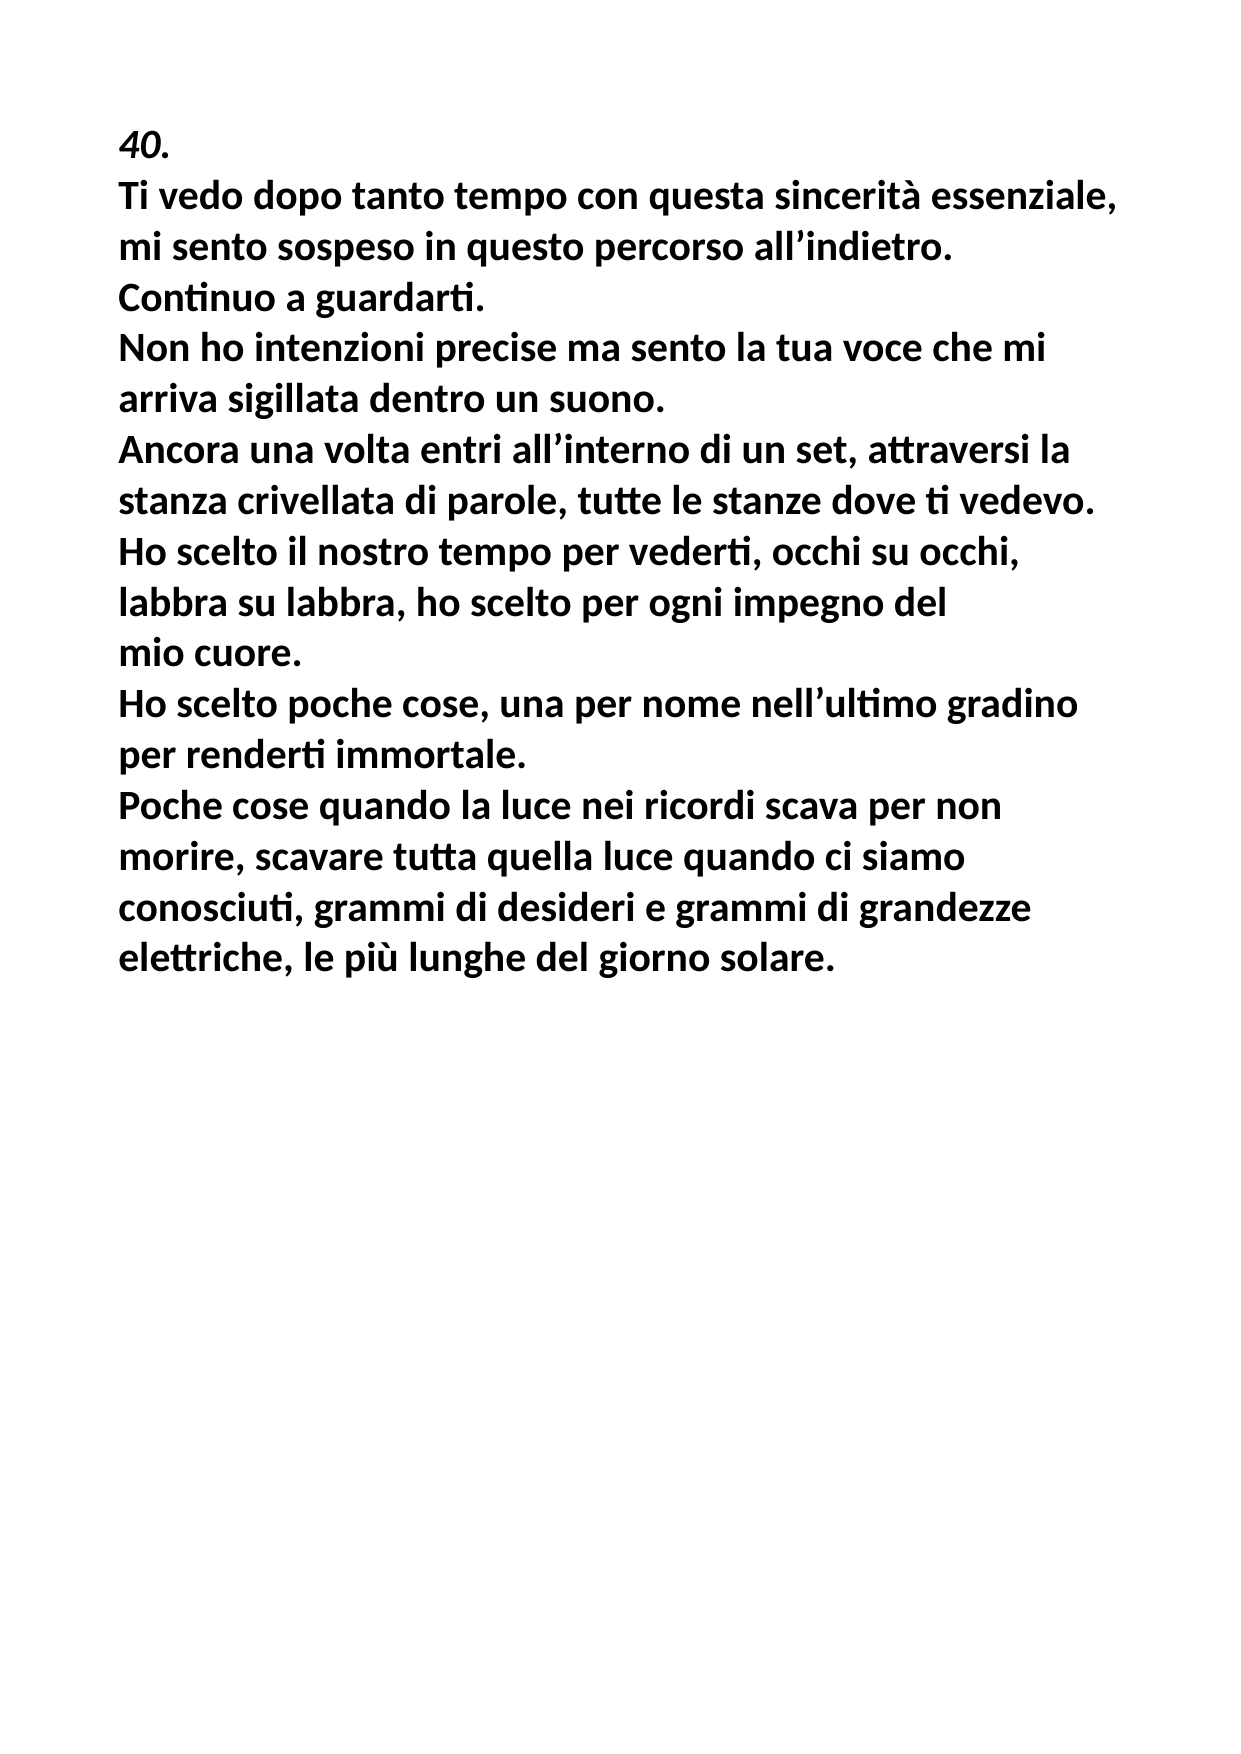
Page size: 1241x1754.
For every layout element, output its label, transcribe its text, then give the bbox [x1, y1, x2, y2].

text Ancora una volta entri all’interno di un set, attraversi la stanza crivellata di parole, tutte le stanze dove ti vedevo. Ho scelto il nostro tempo per vederti, occhi su occhi, labbra su labbra, ho scelto per ogni impegno del [118, 423, 1122, 626]
text 40. [118, 118, 1122, 169]
text Ho scelto poche cose, una per nome nell’ultimo gradino per renderti immortale. [118, 677, 1122, 779]
text Ti vedo dopo tanto tempo con questa sincerità essenziale, mi sento sospeso in questo percorso all’indietro. [118, 169, 1122, 271]
text Continuo a guardarti. [118, 271, 1122, 321]
text mio cuore. [118, 626, 1122, 677]
text Non ho intenzioni precise ma sento la tua voce che mi arriva sigillata dentro un suono. [118, 321, 1122, 423]
text Poche cose quando la luce nei ricordi scava per non morire, scavare tutta quella luce quando ci siamo conosciuti, grammi di desideri e grammi di grandezze elettriche, le più lunghe del giorno solare. [118, 779, 1122, 982]
